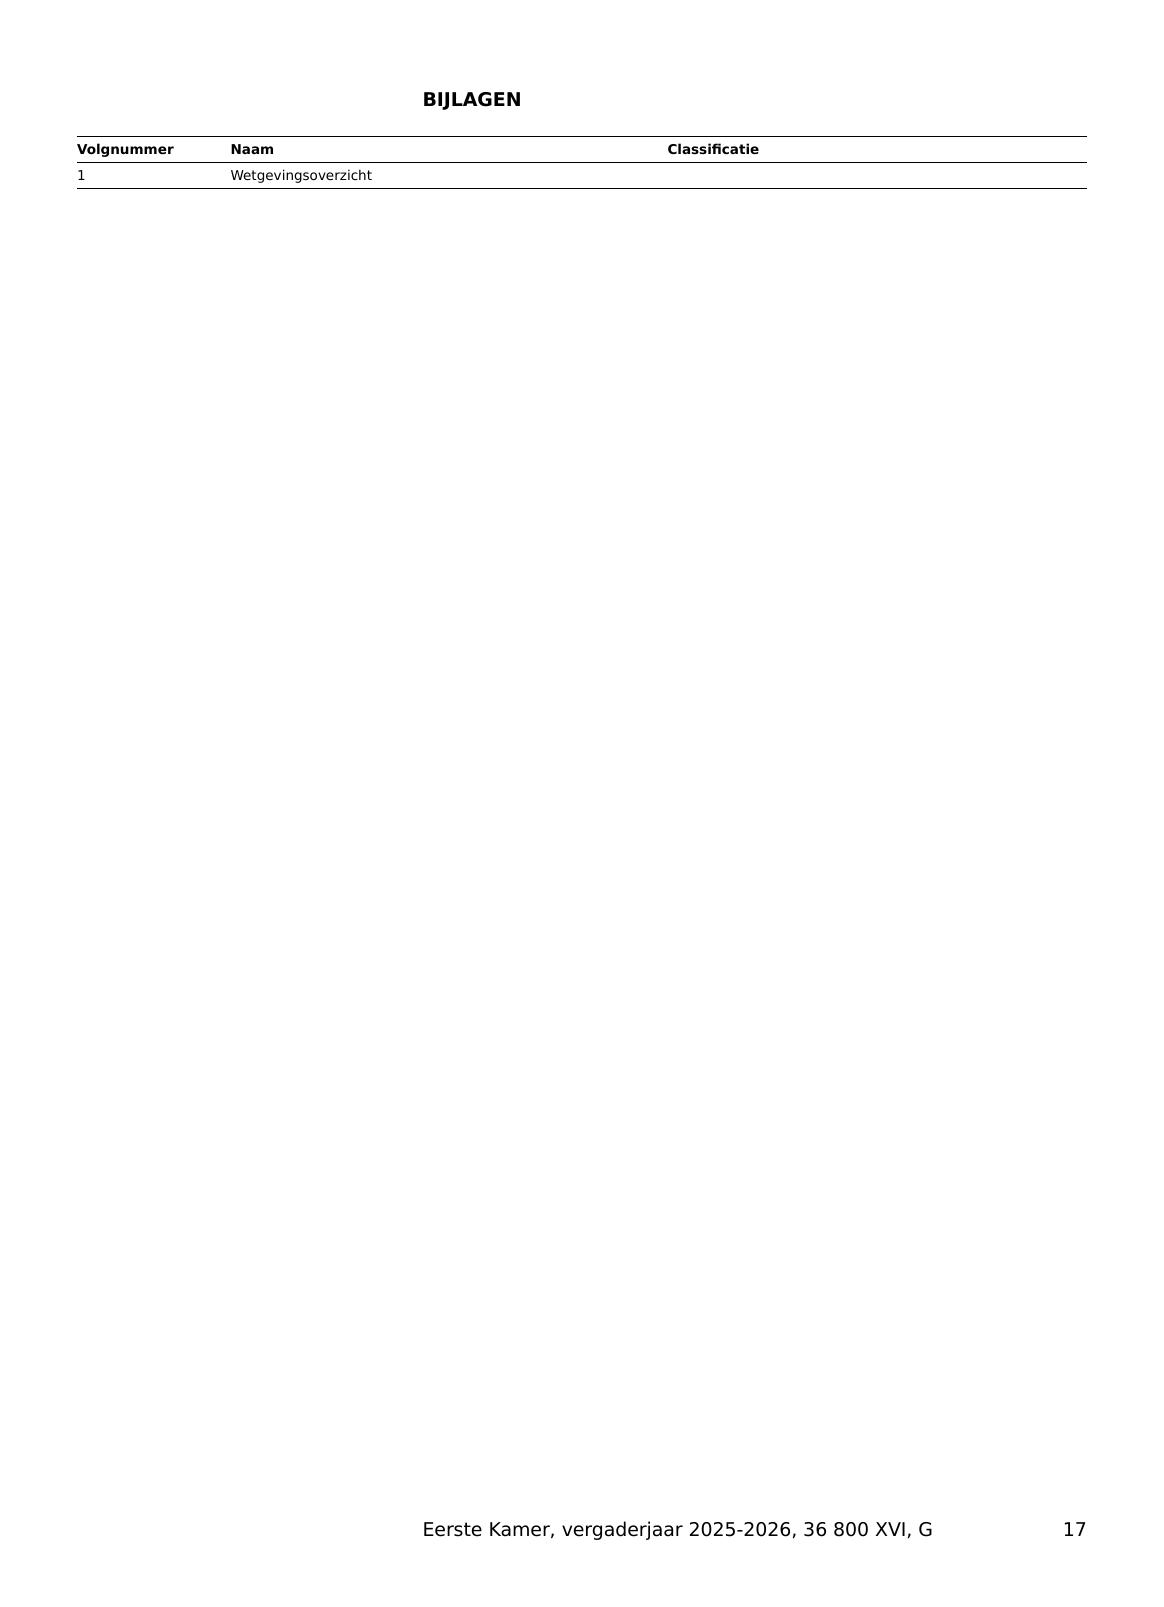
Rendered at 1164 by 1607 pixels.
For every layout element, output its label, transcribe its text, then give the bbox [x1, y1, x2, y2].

table_header Classificatie [661, 137, 1087, 162]
table_cell 1 [77, 163, 224, 188]
subtitle BIJLAGEN [77, 89, 1087, 111]
table_header Volgnummer [77, 137, 224, 162]
table_header Naam [224, 137, 661, 162]
table_cell [661, 163, 1087, 188]
table_cell Wetgevingsoverzicht [224, 163, 661, 188]
